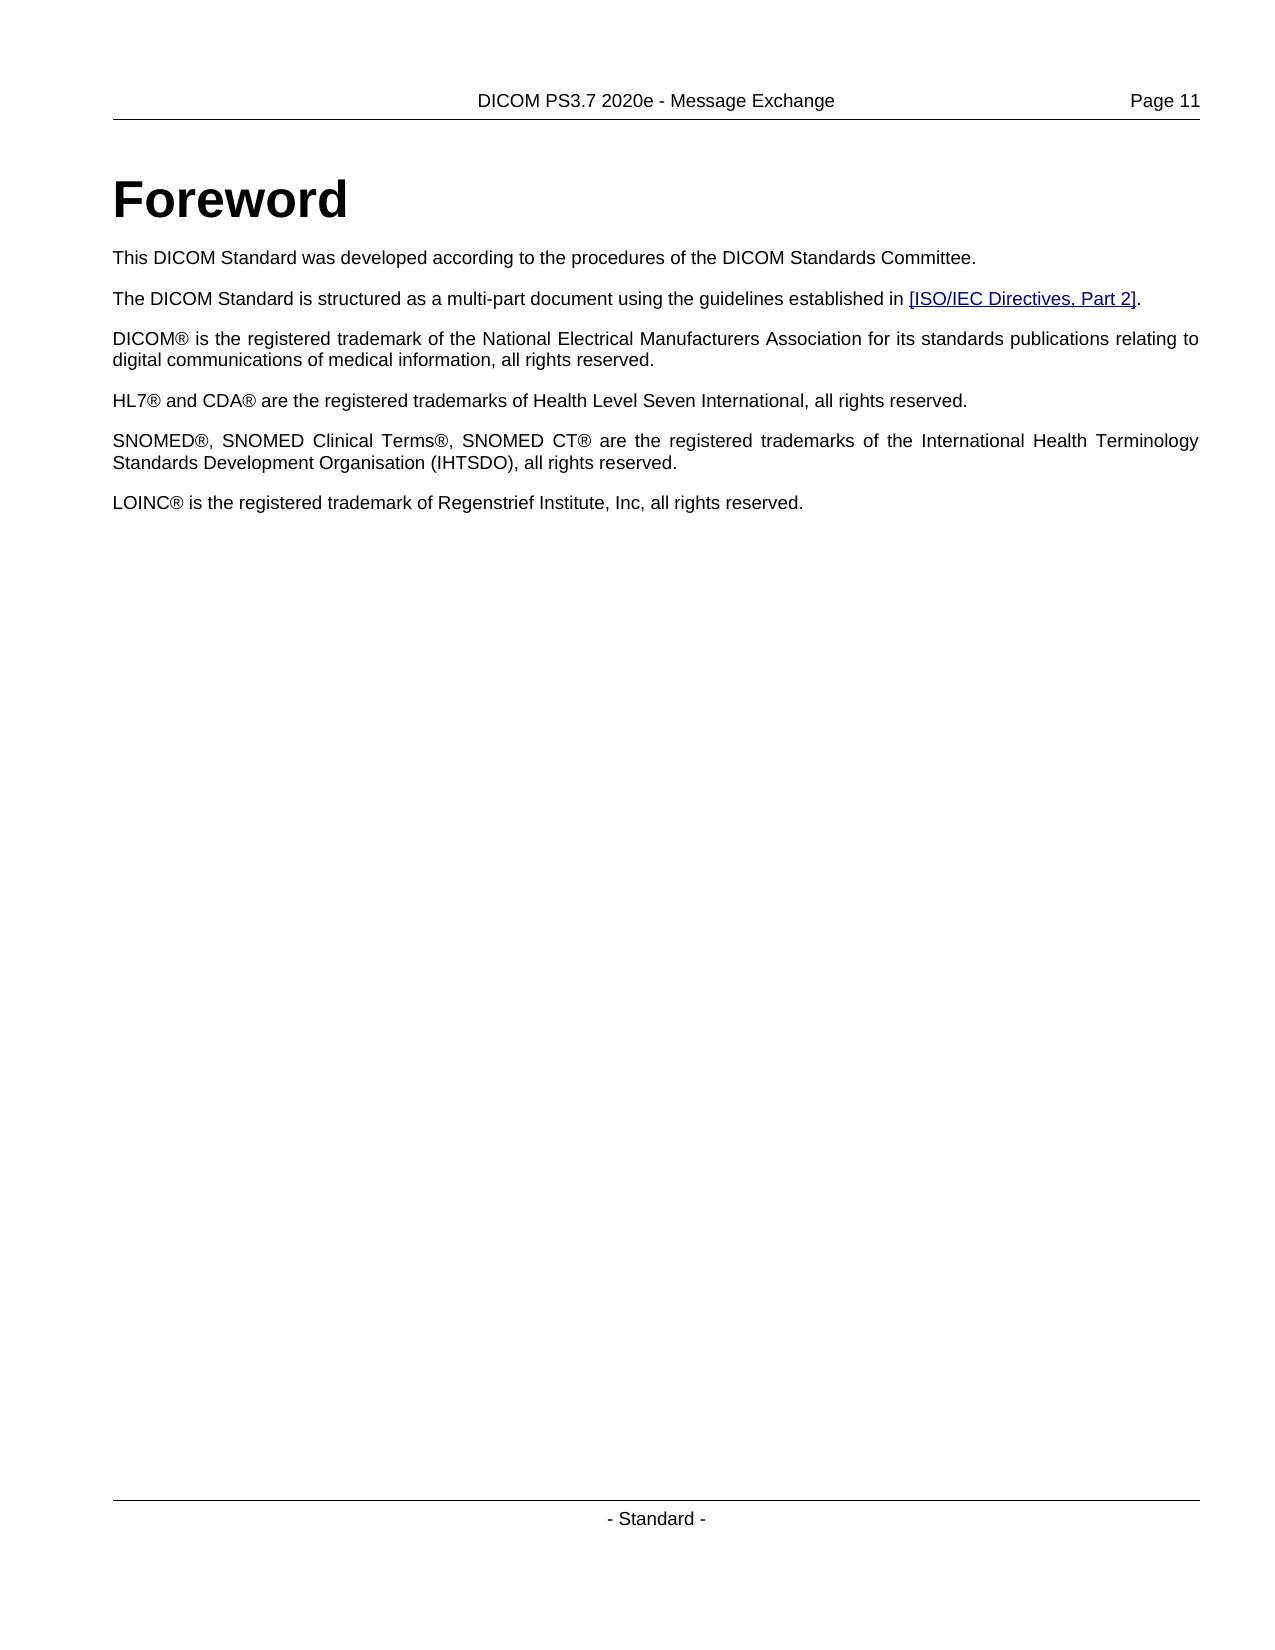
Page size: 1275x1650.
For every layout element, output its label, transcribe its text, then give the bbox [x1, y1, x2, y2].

text LOINC® is the registered trademark of Regenstrief Institute, Inc, all rights reserved. [112, 492, 1200, 513]
text This DICOM Standard was developed according to the procedures of the DICOM Standards Committee. [112, 247, 1200, 269]
text Foreword [112, 169, 1200, 228]
text The DICOM Standard is structured as a multi-part document using the guidelines established in [ISO/IEC Directives, Part 2]. [112, 287, 1200, 309]
text DICOM® is the registered trademark of the National Electrical Manufacturers Association for its standards publications relating to digital communications of medical information, all rights reserved. [112, 328, 1200, 371]
text HL7® and CDA® are the registered trademarks of Health Level Seven International, all rights reserved. [112, 389, 1200, 411]
text SNOMED®, SNOMED Clinical Terms®, SNOMED CT® are the registered trademarks of the International Health Terminology Standards Development Organisation (IHTSDO), all rights reserved. [112, 430, 1200, 473]
